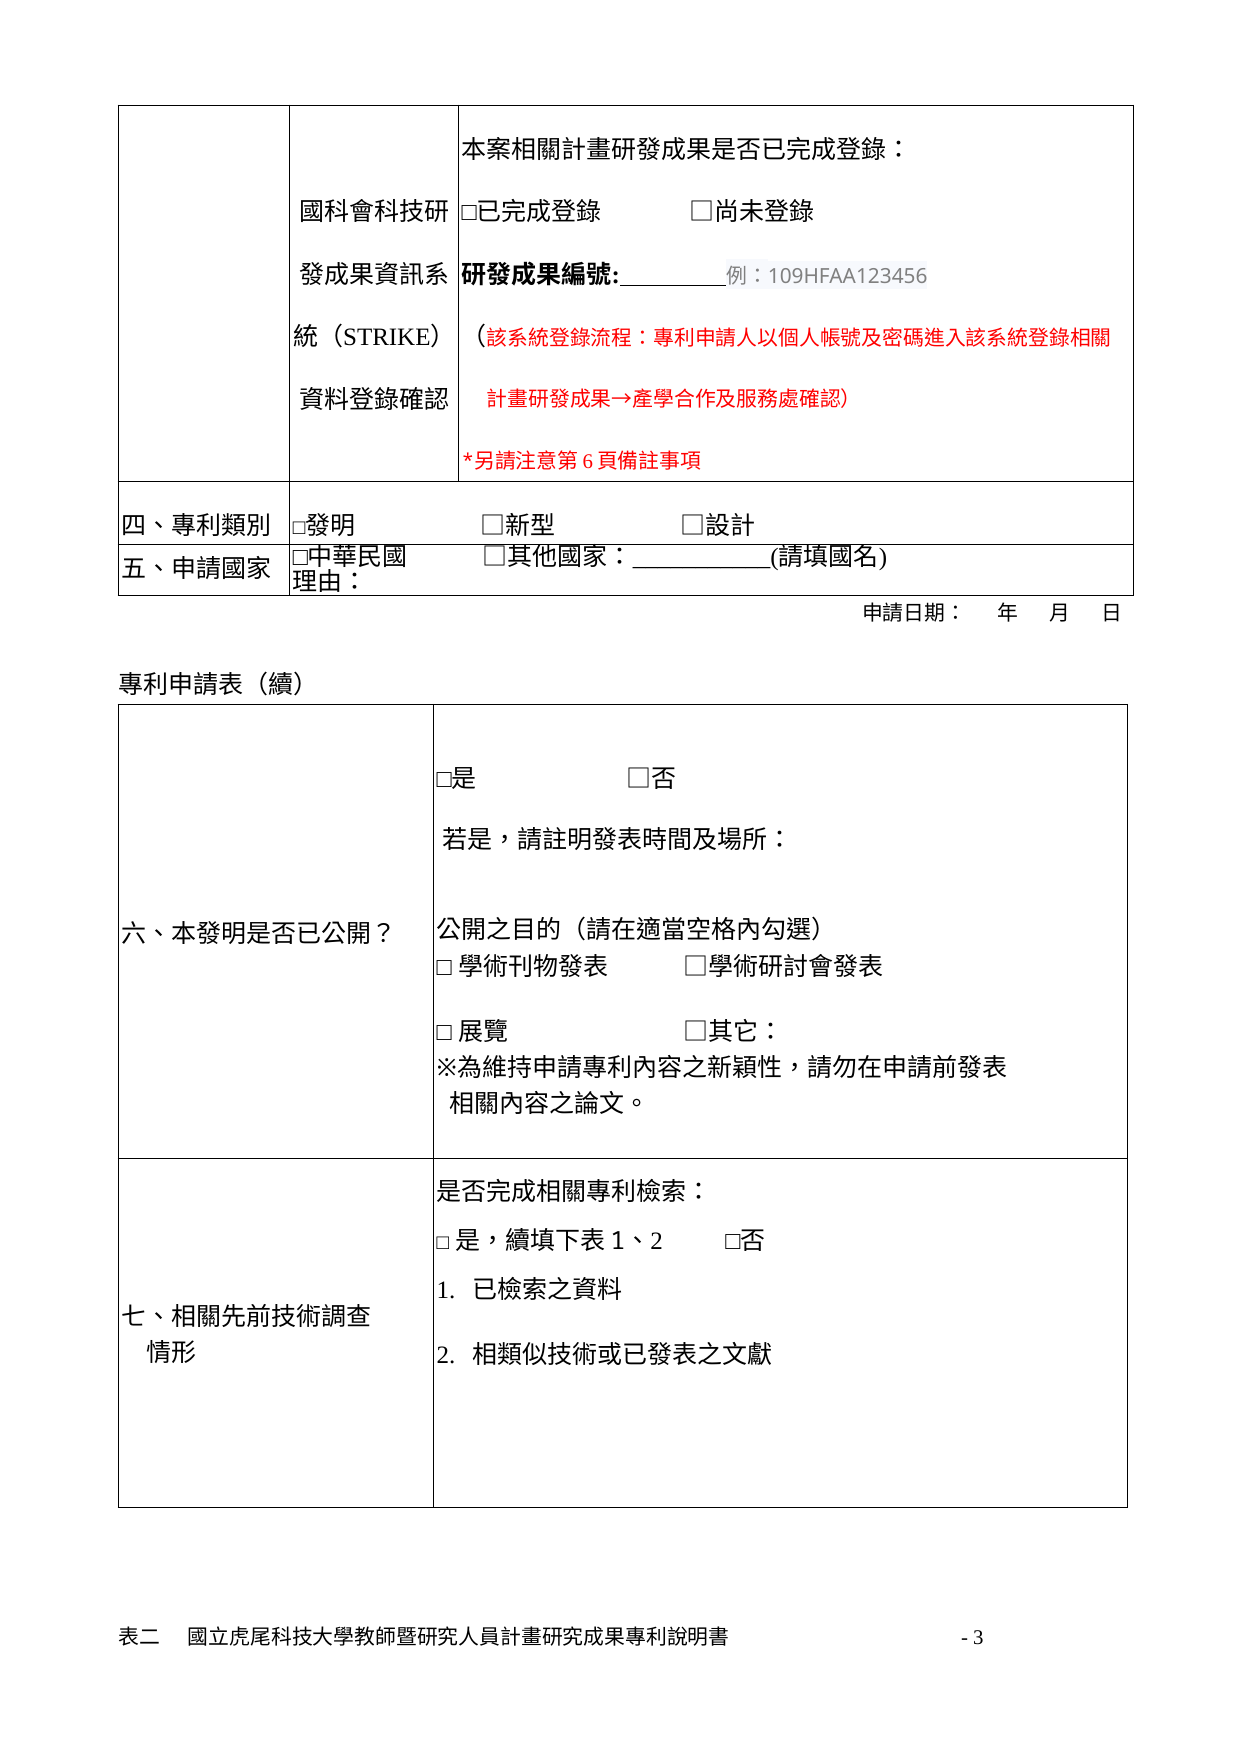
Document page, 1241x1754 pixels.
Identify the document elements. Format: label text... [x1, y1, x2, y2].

table_cell [119, 106, 289, 481]
table_cell 五、申請國家 [119, 545, 289, 595]
table_cell 七、相關先前技術調查 情形 [119, 1159, 433, 1507]
table_header □是 □否 若是，請註明發表時間及場所： 公開之目的（請在適當空格內勾選） □ 學術刊物發表 □學術研討會發表 □ 展覽 □其它： ※為維持申請專利內容之新穎性，請勿在申請前發表 相關內容之論文。 [434, 705, 1127, 1158]
text 專利申請表（續） [118, 641, 1122, 704]
table_cell □發明 □新型 □設計 [290, 482, 1133, 544]
text 申請日期： 年 月 日 [118, 596, 1122, 626]
table_cell 是否完成相關專利檢索： □ 是，續填下表1、2 □否 已檢索之資料 相類似技術或已發表之文獻 [434, 1159, 1127, 1507]
table_cell 本案相關計畫研發成果是否已完成登錄： □已完成登錄 □尚未登錄 研發成果編號: 例：109HFAA123456 （該系統登錄流程：專利申請人以個人帳號及密碼進入該系統登錄相關計畫研發成果→產學合作及服務處確認） *另請注意第6頁備註事項 [459, 106, 1133, 481]
table_cell 四、專利類別 [119, 482, 289, 544]
table_header 六、本發明是否已公開？ [119, 705, 433, 1158]
table_cell □中華民國 □其他國家：___________(請填國名) 理由： [290, 545, 1133, 595]
table_cell 國科會科技研發成果資訊系統（STRIKE）資料登錄確認 [290, 106, 458, 481]
